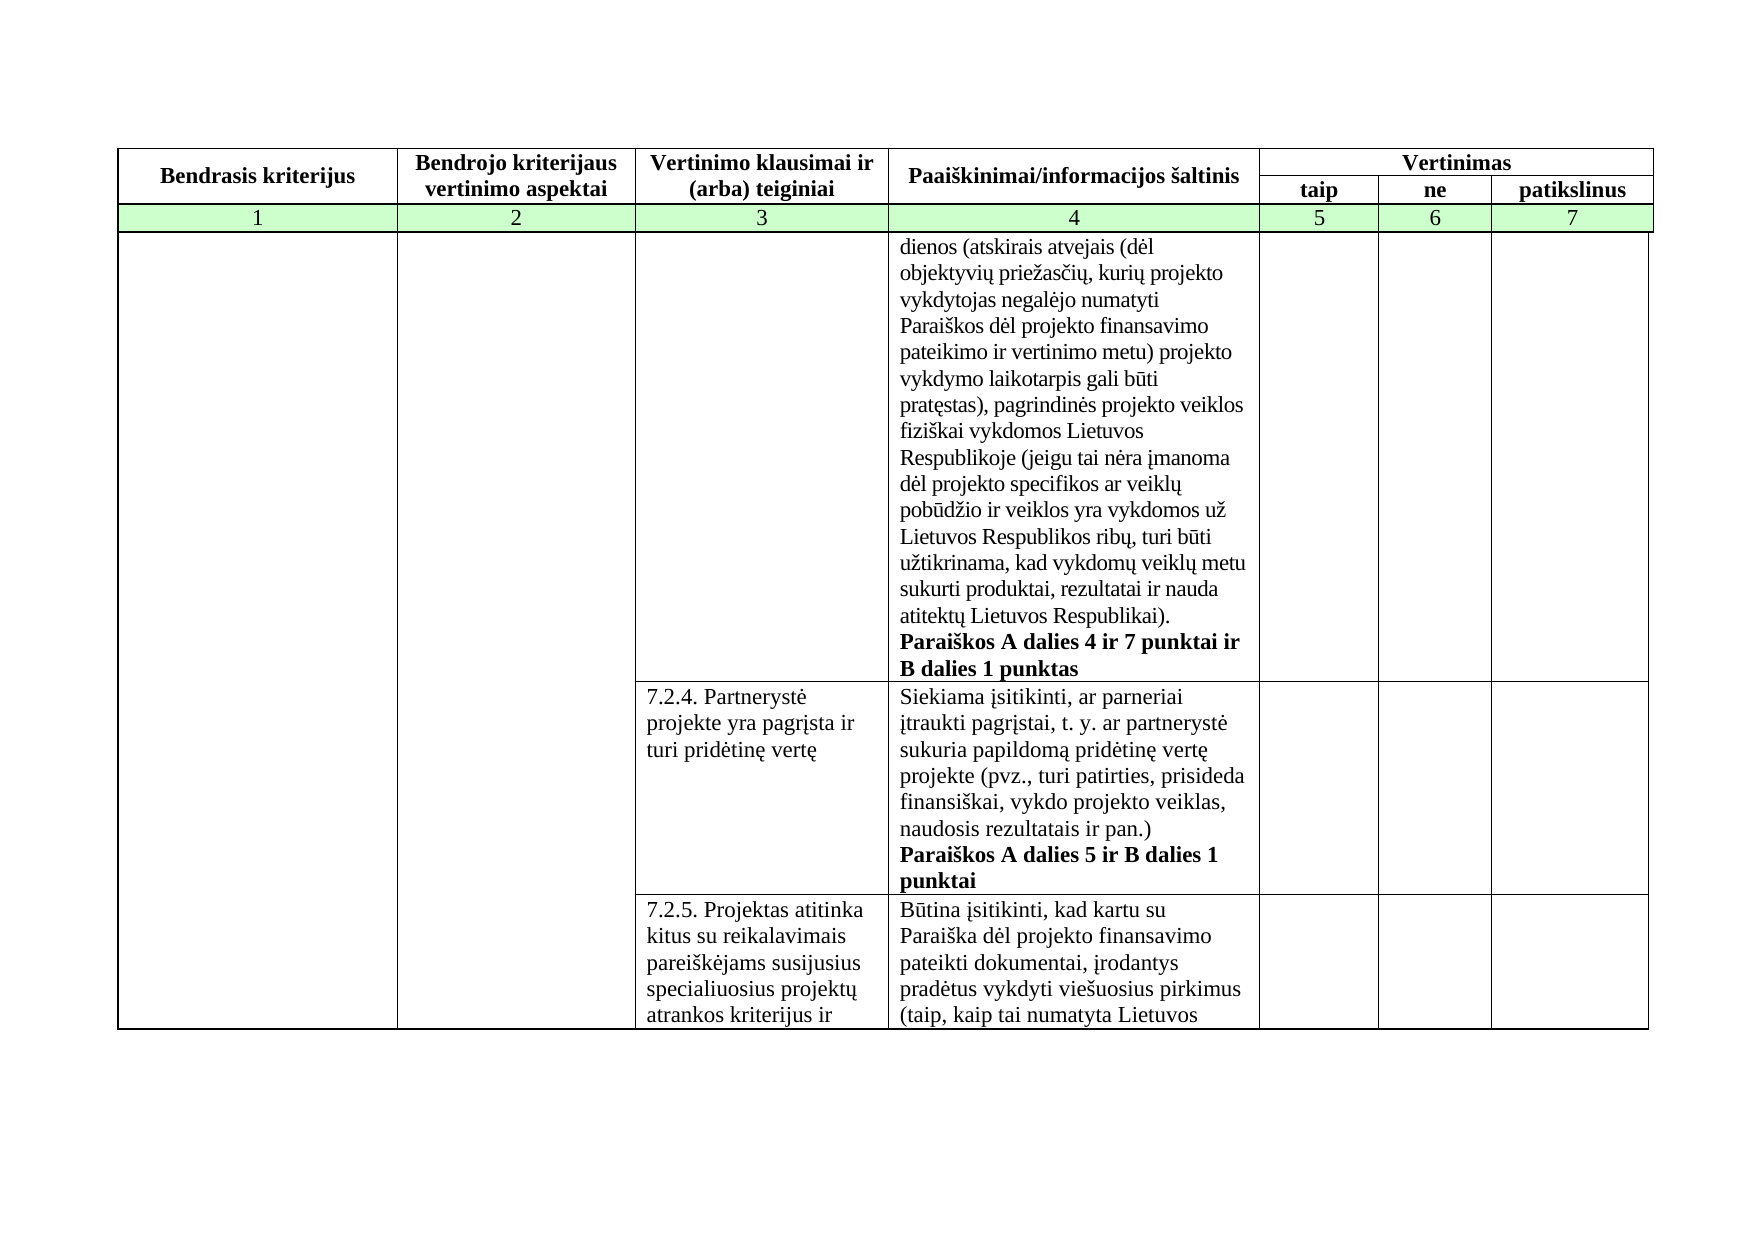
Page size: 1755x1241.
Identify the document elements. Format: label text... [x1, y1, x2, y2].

table_cell [1492, 233, 1648, 681]
table_cell [1492, 895, 1648, 1028]
table_header Vertinimas [1260, 149, 1653, 175]
table_cell [636, 233, 888, 681]
table_cell ne [1379, 176, 1491, 202]
table_cell [1492, 682, 1648, 894]
table_cell [1649, 233, 1653, 681]
table_cell [1260, 233, 1378, 681]
table_cell 6 [1379, 205, 1491, 231]
table_cell [1379, 895, 1491, 1028]
table_cell taip [1260, 176, 1378, 202]
table_cell 3 [636, 205, 888, 231]
table_cell [1649, 681, 1653, 894]
table_cell 7 [1492, 205, 1653, 231]
table_header Bendrasis kriterijus [119, 149, 397, 202]
table_cell [1379, 682, 1491, 894]
table_cell [1260, 682, 1378, 894]
table_header Bendrojo kriterijaus vertinimo aspektai [398, 149, 635, 202]
table_cell [1260, 895, 1378, 1028]
table_cell 7.2.4. Partnerystė projekte yra pagrįsta ir turi pridėtinę vertę [636, 682, 888, 894]
table_cell [1379, 233, 1491, 681]
table_cell Siekiama įsitikinti, ar parneriai įtraukti pagrįstai, t. y. ar partnerystė sukuria papildomą pridėtinę vertę projekte (pvz., turi patirties, prisideda finansiškai, vykdo projekto veiklas, naudosis rezultatais ir pan.) Paraiškos A dalies 5 ir B dalies 1 punktai [889, 682, 1259, 894]
table_cell 1 [119, 205, 397, 231]
table_cell dienos (atskirais atvejais (dėl objektyvių priežasčių, kurių projekto vykdytojas negalėjo numatyti Paraiškos dėl projekto finansavimo pateikimo ir vertinimo metu) projekto vykdymo laikotarpis gali būti pratęstas), pagrindinės projekto veiklos fiziškai vykdomos Lietuvos Respublikoje (jeigu tai nėra įmanoma dėl projekto specifikos ar veiklų pobūdžio ir veiklos yra vykdomos už Lietuvos Respublikos ribų, turi būti užtikrinama, kad vykdomų veiklų metu sukurti produktai, rezultatai ir nauda atitektų Lietuvos Respublikai). Paraiškos A dalies 4 ir 7 punktai ir B dalies 1 punktas [889, 233, 1259, 681]
table_cell [398, 233, 635, 1028]
table_cell patikslinus [1492, 176, 1653, 202]
table_cell Būtina įsitikinti, kad kartu su Paraiška dėl projekto finansavimo pateikti dokumentai, įrodantys pradėtus vykdyti viešuosius pirkimus (taip, kaip tai numatyta Lietuvos [889, 895, 1259, 1028]
table_cell 7.2.5. Projektas atitinka kitus su reikalavimais pareiškėjams susijusius specialiuosius projektų atrankos kriterijus ir [636, 895, 888, 1028]
table_cell [119, 233, 397, 1028]
table_cell 2 [398, 205, 635, 231]
table_header Paaiškinimai/informacijos šaltinis [889, 149, 1259, 202]
table_cell 4 [889, 205, 1259, 231]
table_cell 5 [1260, 205, 1378, 231]
table_cell [1649, 894, 1653, 1028]
table_header Vertinimo klausimai ir (arba) teiginiai [636, 149, 888, 202]
